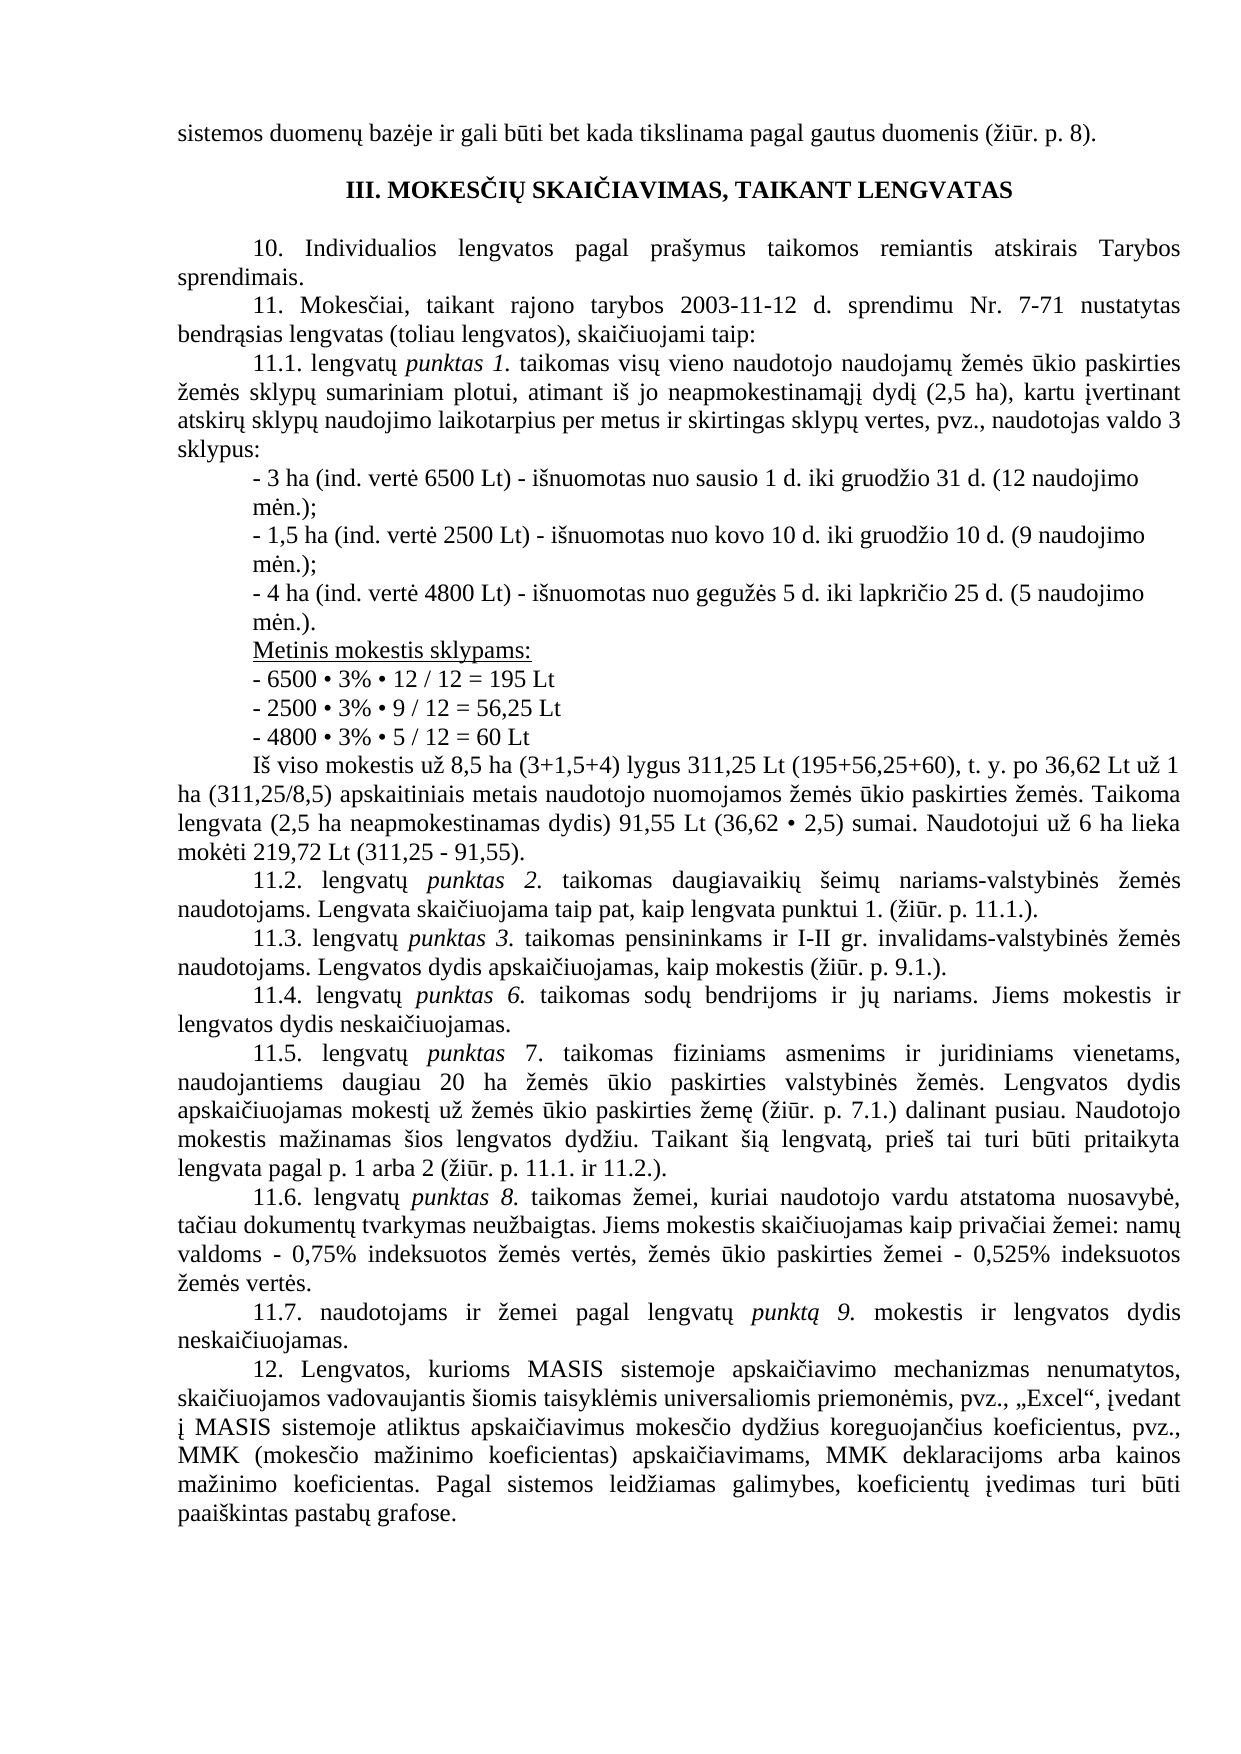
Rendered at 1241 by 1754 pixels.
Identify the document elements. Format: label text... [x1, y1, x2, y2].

text 11. Mokesčiai, taikant rajono tarybos 2003-11-12 d. sprendimu Nr. 7-71 nustatytas bendrąsias lengvatas (toliau lengvatos), skaičiuojami taip: [177, 291, 1181, 348]
text 10. Individualios lengvatos pagal prašymus taikomos remiantis atskirais Tarybos sprendimais. [177, 233, 1181, 291]
text 11.4. lengvatų punktas 6. taikomas sodų bendrijoms ir jų nariams. Jiems mokestis ir lengvatos dydis neskaičiuojamas. [177, 981, 1181, 1038]
text - 4800 • 3% • 5 / 12 = 60 Lt [177, 722, 1181, 751]
text mėn.); [177, 492, 1181, 521]
text - 6500 • 3% • 12 / 12 = 195 Lt [177, 664, 1181, 693]
text 11.5. lengvatų punktas 7. taikomas fiziniams asmenims ir juridiniams vienetams, naudojantiems daugiau 20 ha žemės ūkio paskirties valstybinės žemės. Lengvatos dydis apskaičiuojamas mokestį už žemės ūkio paskirties žemę (žiūr. p. 7.1.) dalinant pusiau. Naudotojo mokestis mažinamas šios lengvatos dydžiu. Taikant šią lengvatą, prieš tai turi būti pritaikyta lengvata pagal p. 1 arba 2 (žiūr. p. 11.1. ir 11.2.). [177, 1038, 1181, 1182]
text sistemos duomenų bazėje ir gali būti bet kada tikslinama pagal gautus duomenis (žiūr. p. 8). [177, 118, 1181, 147]
text Iš viso mokestis už 8,5 ha (3+1,5+4) lygus 311,25 Lt (195+56,25+60), t. y. po 36,62 Lt už 1 ha (311,25/8,5) apskaitiniais metais naudotojo nuomojamos žemės ūkio paskirties žemės. Taikoma lengvata (2,5 ha neapmokestinamas dydis) 91,55 Lt (36,62 • 2,5) sumai. Naudotojui už 6 ha lieka mokėti 219,72 Lt (311,25 - 91,55). [177, 751, 1181, 866]
text III. MOKESČIŲ SKAIČIAVIMAS, TAIKANT LENGVATAS [177, 176, 1181, 204]
text - 4 ha (ind. vertė 4800 Lt) - išnuomotas nuo gegužės 5 d. iki lapkričio 25 d. (5 naudojimo [177, 578, 1181, 607]
text 12. Lengvatos, kurioms MASIS sistemoje apskaičiavimo mechanizmas nenumatytos, skaičiuojamos vadovaujantis šiomis taisyklėmis universaliomis priemonėmis, pvz., „Excel“, įvedant į MASIS sistemoje atliktus apskaičiavimus mokesčio dydžius koreguojančius koeficientus, pvz., MMK (mokesčio mažinimo koeficientas) apskaičiavimams, MMK deklaracijoms arba kainos mažinimo koeficientas. Pagal sistemos leidžiamas galimybes, koeficientų įvedimas turi būti paaiškintas pastabų grafose. [177, 1354, 1181, 1527]
text mėn.); [177, 549, 1181, 578]
text 11.7. naudotojams ir žemei pagal lengvatų punktą 9. mokestis ir lengvatos dydis neskaičiuojamas. [177, 1297, 1181, 1354]
text mėn.). [177, 607, 1181, 636]
text 11.1. lengvatų punktas 1. taikomas visų vieno naudotojo naudojamų žemės ūkio paskirties žemės sklypų sumariniam plotui, atimant iš jo neapmokestinamąjį dydį (2,5 ha), kartu įvertinant atskirų sklypų naudojimo laikotarpius per metus ir skirtingas sklypų vertes, pvz., naudotojas valdo 3 sklypus: [177, 348, 1181, 463]
text 11.3. lengvatų punktas 3. taikomas pensininkams ir I-II gr. invalidams-valstybinės žemės naudotojams. Lengvatos dydis apskaičiuojamas, kaip mokestis (žiūr. p. 9.1.). [177, 923, 1181, 981]
text - 1,5 ha (ind. vertė 2500 Lt) - išnuomotas nuo kovo 10 d. iki gruodžio 10 d. (9 naudojimo [177, 521, 1181, 549]
text - 2500 • 3% • 9 / 12 = 56,25 Lt [177, 693, 1181, 722]
text Metinis mokestis sklypams: [177, 636, 1181, 664]
text 11.2. lengvatų punktas 2. taikomas daugiavaikių šeimų nariams-valstybinės žemės naudotojams. Lengvata skaičiuojama taip pat, kaip lengvata punktui 1. (žiūr. p. 11.1.). [177, 866, 1181, 923]
text 11.6. lengvatų punktas 8. taikomas žemei, kuriai naudotojo vardu atstatoma nuosavybė, tačiau dokumentų tvarkymas neužbaigtas. Jiems mokestis skaičiuojamas kaip privačiai žemei: namų valdoms - 0,75% indeksuotos žemės vertės, žemės ūkio paskirties žemei - 0,525% indeksuotos žemės vertės. [177, 1182, 1181, 1297]
text - 3 ha (ind. vertė 6500 Lt) - išnuomotas nuo sausio 1 d. iki gruodžio 31 d. (12 naudojimo [177, 463, 1181, 492]
